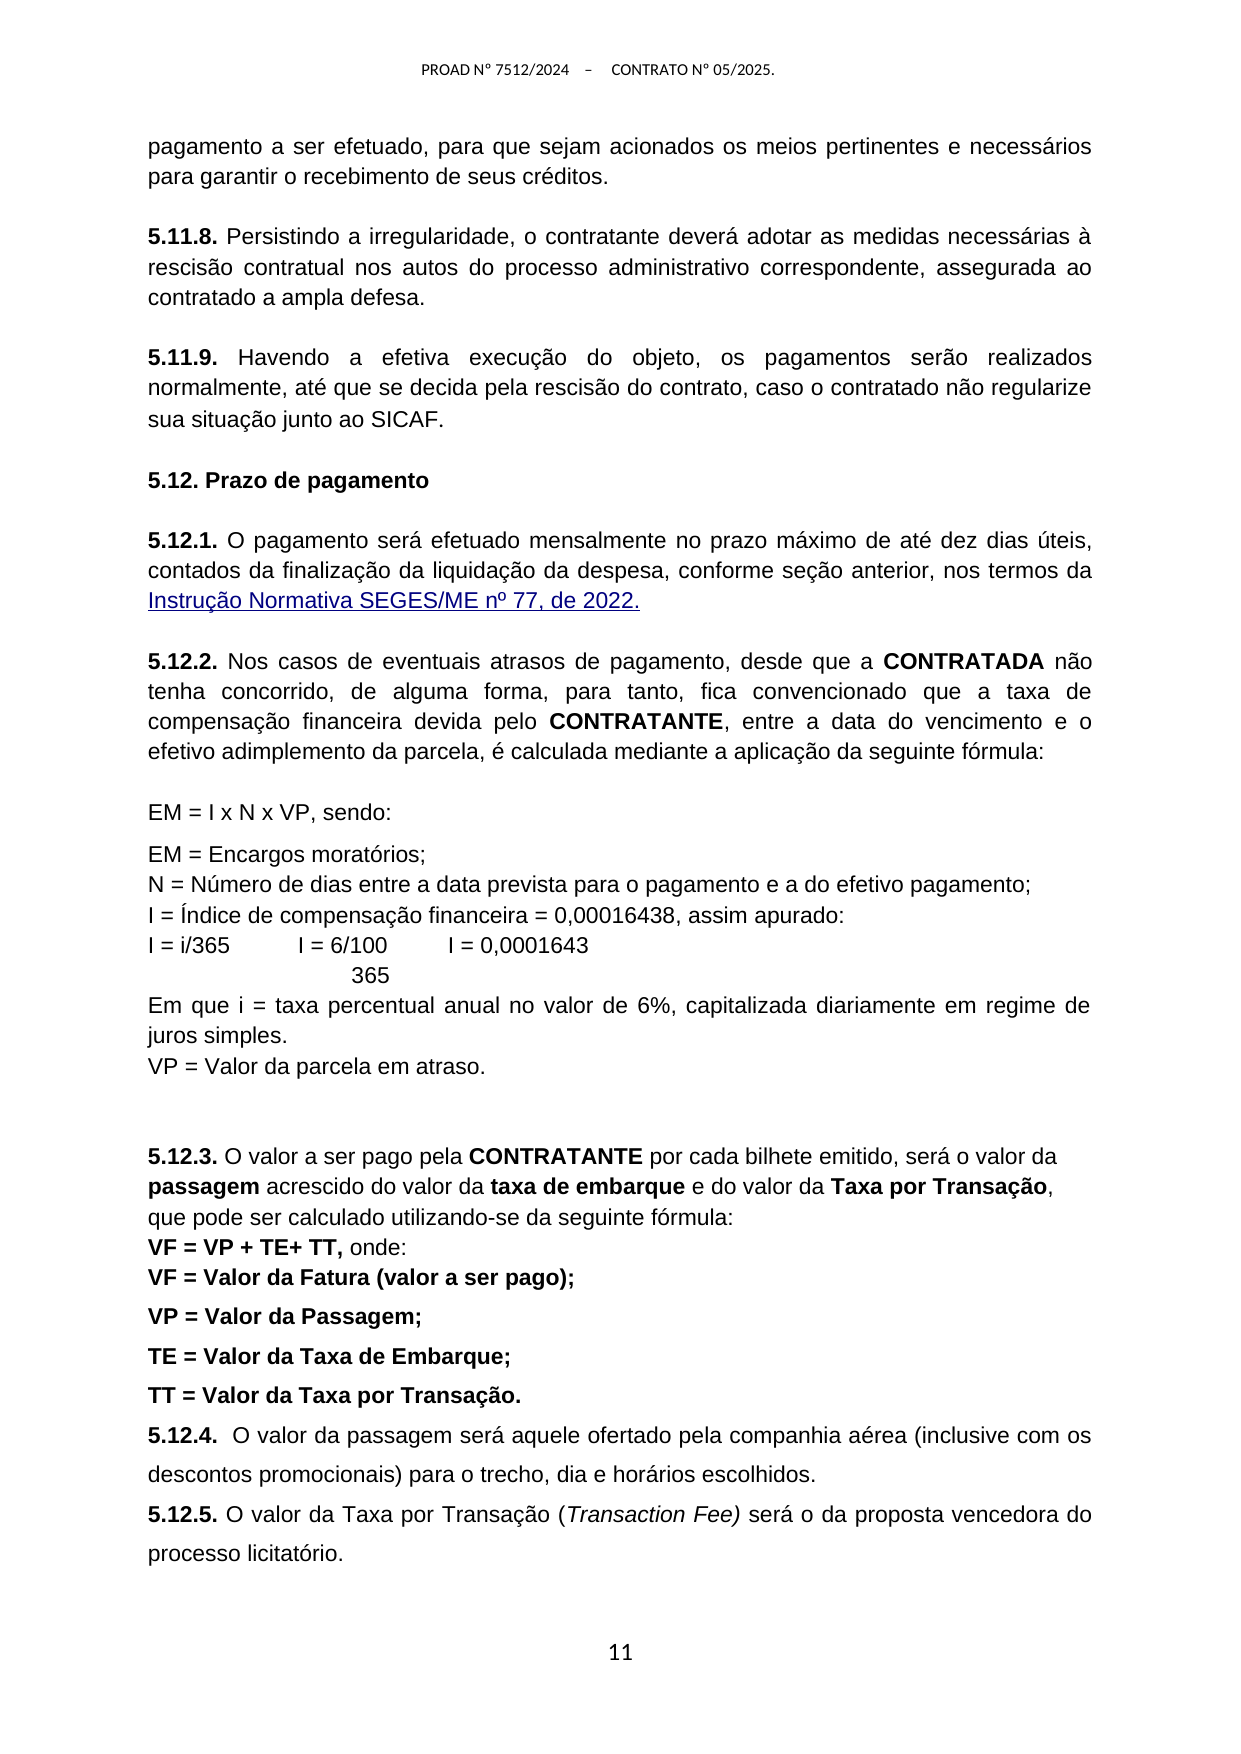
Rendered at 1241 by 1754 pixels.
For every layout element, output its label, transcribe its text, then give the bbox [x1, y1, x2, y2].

text Em que i = taxa percentual anual no valor de 6%, capitalizada diariamente em regime de juros simples. [148, 992, 1092, 1049]
text 5.12.1. O pagamento será efetuado mensalmente no prazo máximo de até dez dias úteis, contados da finalização da liquidação da despesa, conforme seção anterior, nos termos da Instrução Normativa SEGES/ME nº 77, de 2022. [148, 527, 1092, 614]
text 5.11.9. Havendo a efetiva execução do objeto, os pagamentos serão realizados normalmente, até que se decida pela rescisão do contrato, caso o contratado não regularize sua situação junto ao SICAF. [148, 344, 1092, 433]
text 365 [148, 962, 1092, 988]
text 5.12.5. O valor da Taxa por Transação (Transaction Fee) será o da proposta vencedora do processo licitatório. [148, 1501, 1092, 1567]
text VF = Valor da Fatura (valor a ser pago); [148, 1264, 1092, 1290]
text VP = Valor da Passagem; [148, 1303, 1092, 1330]
text N = Número de dias entre a data prevista para o pagamento e a do efetivo pagamento; [148, 871, 1092, 898]
text 5.12.4. O valor da passagem será aquele ofertado pela companhia aérea (inclusive com os descontos promocionais) para o trecho, dia e horários escolhidos. [148, 1422, 1092, 1488]
text TT = Valor da Taxa por Transação. [148, 1382, 1092, 1409]
text 5.12.2. Nos casos de eventuais atrasos de pagamento, desde que a CONTRATADA não tenha concorrido, de alguma forma, para tanto, fica convencionado que a taxa de compensação financeira devida pelo CONTRATANTE, entre a data do vencimento e o efetivo adimplemento da parcela, é calculada mediante a aplicação da seguinte fórmula: [148, 648, 1092, 765]
text I = i/365 I = 6/100 I = 0,0001643 [148, 932, 1092, 958]
text TE = Valor da Taxa de Embarque; [148, 1343, 1092, 1369]
text EM = Encargos moratórios; [148, 841, 1092, 867]
text I = Índice de compensação financeira = 0,00016438, assim apurado: [148, 902, 1092, 928]
text EM = I x N x VP, sendo: [148, 798, 1092, 825]
text 5.12. Prazo de pagamento [148, 467, 1092, 493]
text VP = Valor da parcela em atraso. [148, 1053, 1092, 1079]
text pagamento a ser efetuado, para que sejam acionados os meios pertinentes e necessários para garantir o recebimento de seus créditos. [148, 133, 1092, 189]
text 5.12.3. O valor a ser pago pela CONTRATANTE por cada bilhete emitido, será o valor da passagem acrescido do valor da taxa de embarque e do valor da Taxa por Transação, que pode ser calculado utilizando-se da seguinte fórmula: VF = VP + TE+ TT, onde: [148, 1143, 1092, 1260]
text 5.11.8. Persistindo a irregularidade, o contratante deverá adotar as medidas necessárias à rescisão contratual nos autos do processo administrativo correspondente, assegurada ao contratado a ampla defesa. [148, 223, 1092, 310]
